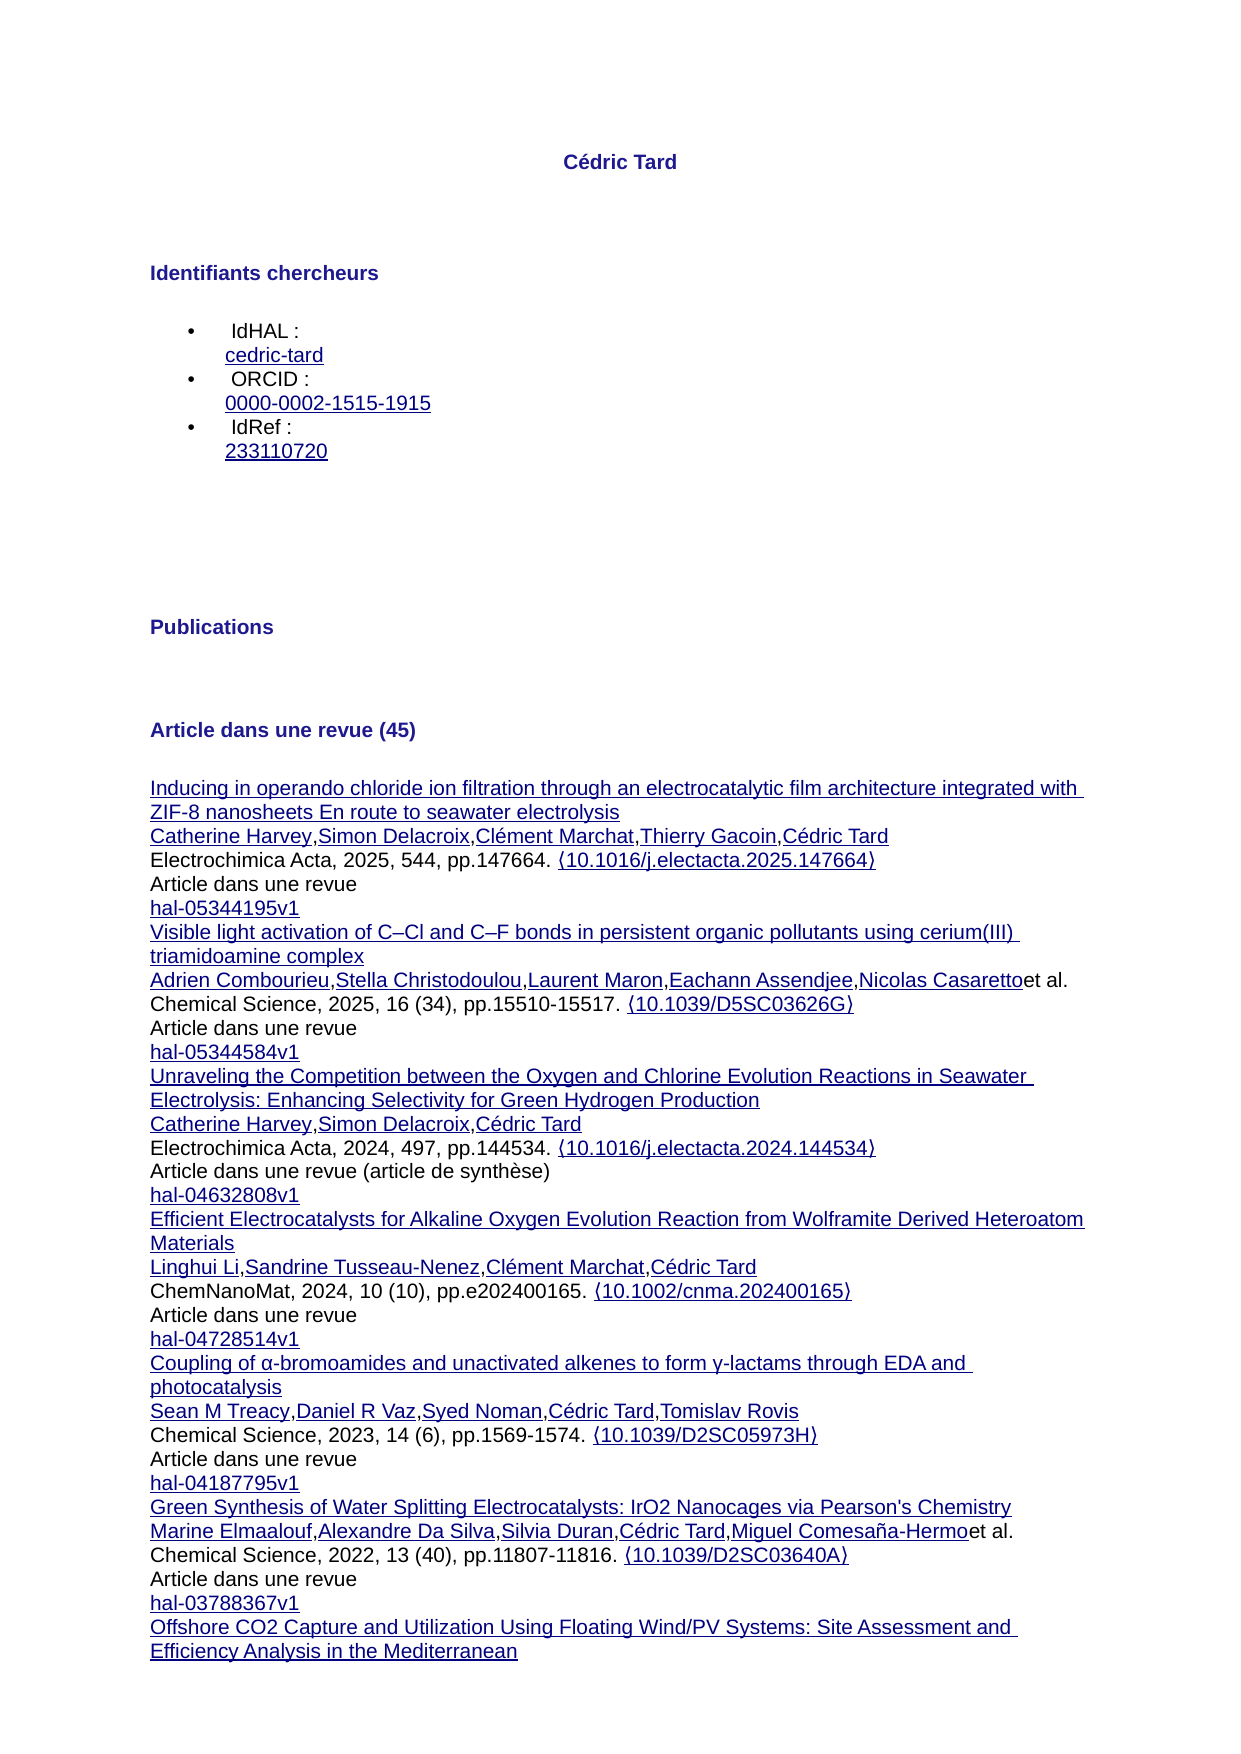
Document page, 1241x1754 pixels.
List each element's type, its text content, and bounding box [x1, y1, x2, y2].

list 233110720 [187, 438, 1090, 462]
subtitle Cédric Tard [150, 150, 1090, 174]
table_cell Green Synthesis of Water Splitting Electrocatalysts: IrO2 Nanocages via Pearson's Chemistry Marine Elmaalouf,Alexandre Da Silva,Silvia Duran,Cédric Tard,Miguel Comesaña-Hermoet al. Chemical Science, 2022, 13 (40), pp.11807-11816. ⟨10.1039/D2SC03640A⟩ Article dans une revue hal-03788367v1 [150, 1495, 1090, 1614]
table_cell Visible light activation of C–Cl and C–F bonds in persistent organic pollutants using cerium(III) triamidoamine complex Adrien Combourieu,Stella Christodoulou,Laurent Maron,Eachann Assendjee,Nicolas Casarettoet al. Chemical Science, 2025, 16 (34), pp.15510-15517. ⟨10.1039/D5SC03626G⟩ Article dans une revue hal-05344584v1 [150, 920, 1090, 1063]
subtitle Identifiants chercheurs [150, 260, 1090, 284]
list 0000-0002-1515-1915 [187, 391, 1090, 414]
table_cell Efficient Electrocatalysts for Alkaline Oxygen Evolution Reaction from Wolframite Derived Heteroatom Materials Linghui Li,Sandrine Tusseau-Nenez,Clément Marchat,Cédric Tard ChemNanoMat, 2024, 10 (10), pp.e202400165. ⟨10.1002/cnma.202400165⟩ Article dans une revue hal-04728514v1 [150, 1207, 1090, 1351]
list IdRef : [187, 414, 1090, 438]
list ORCID : [187, 367, 1090, 391]
subtitle Article dans une revue (45) [150, 718, 1090, 742]
list cedric-tard [187, 343, 1090, 367]
table_cell Coupling of α-bromoamides and unactivated alkenes to form γ-lactams through EDA and photocatalysis Sean M Treacy,Daniel R Vaz,Syed Noman,Cédric Tard,Tomislav Rovis Chemical Science, 2023, 14 (6), pp.1569-1574. ⟨10.1039/D2SC05973H⟩ Article dans une revue hal-04187795v1 [150, 1351, 1090, 1495]
table_header Inducing in operando chloride ion filtration through an electrocatalytic film architecture integrated with ZIF-8 nanosheets En route to seawater electrolysis Catherine Harvey,Simon Delacroix,Clément Marchat,Thierry Gacoin,Cédric Tard Electrochimica Acta, 2025, 544, pp.147664. ⟨10.1016/j.electacta.2025.147664⟩ Article dans une revue hal-05344195v1 [150, 776, 1090, 920]
table_cell Unraveling the Competition between the Oxygen and Chlorine Evolution Reactions in Seawater Electrolysis: Enhancing Selectivity for Green Hydrogen Production Catherine Harvey,Simon Delacroix,Cédric Tard Electrochimica Acta, 2024, 497, pp.144534. ⟨10.1016/j.electacta.2024.144534⟩ Article dans une revue (article de synthèse) hal-04632808v1 [150, 1064, 1090, 1207]
table_cell Offshore CO2 Capture and Utilization Using Floating Wind/PV Systems: Site Assessment and Efficiency Analysis in the Mediterranean [150, 1615, 1090, 1662]
list IdHAL : [187, 319, 1090, 343]
subtitle Publications [150, 614, 1090, 638]
